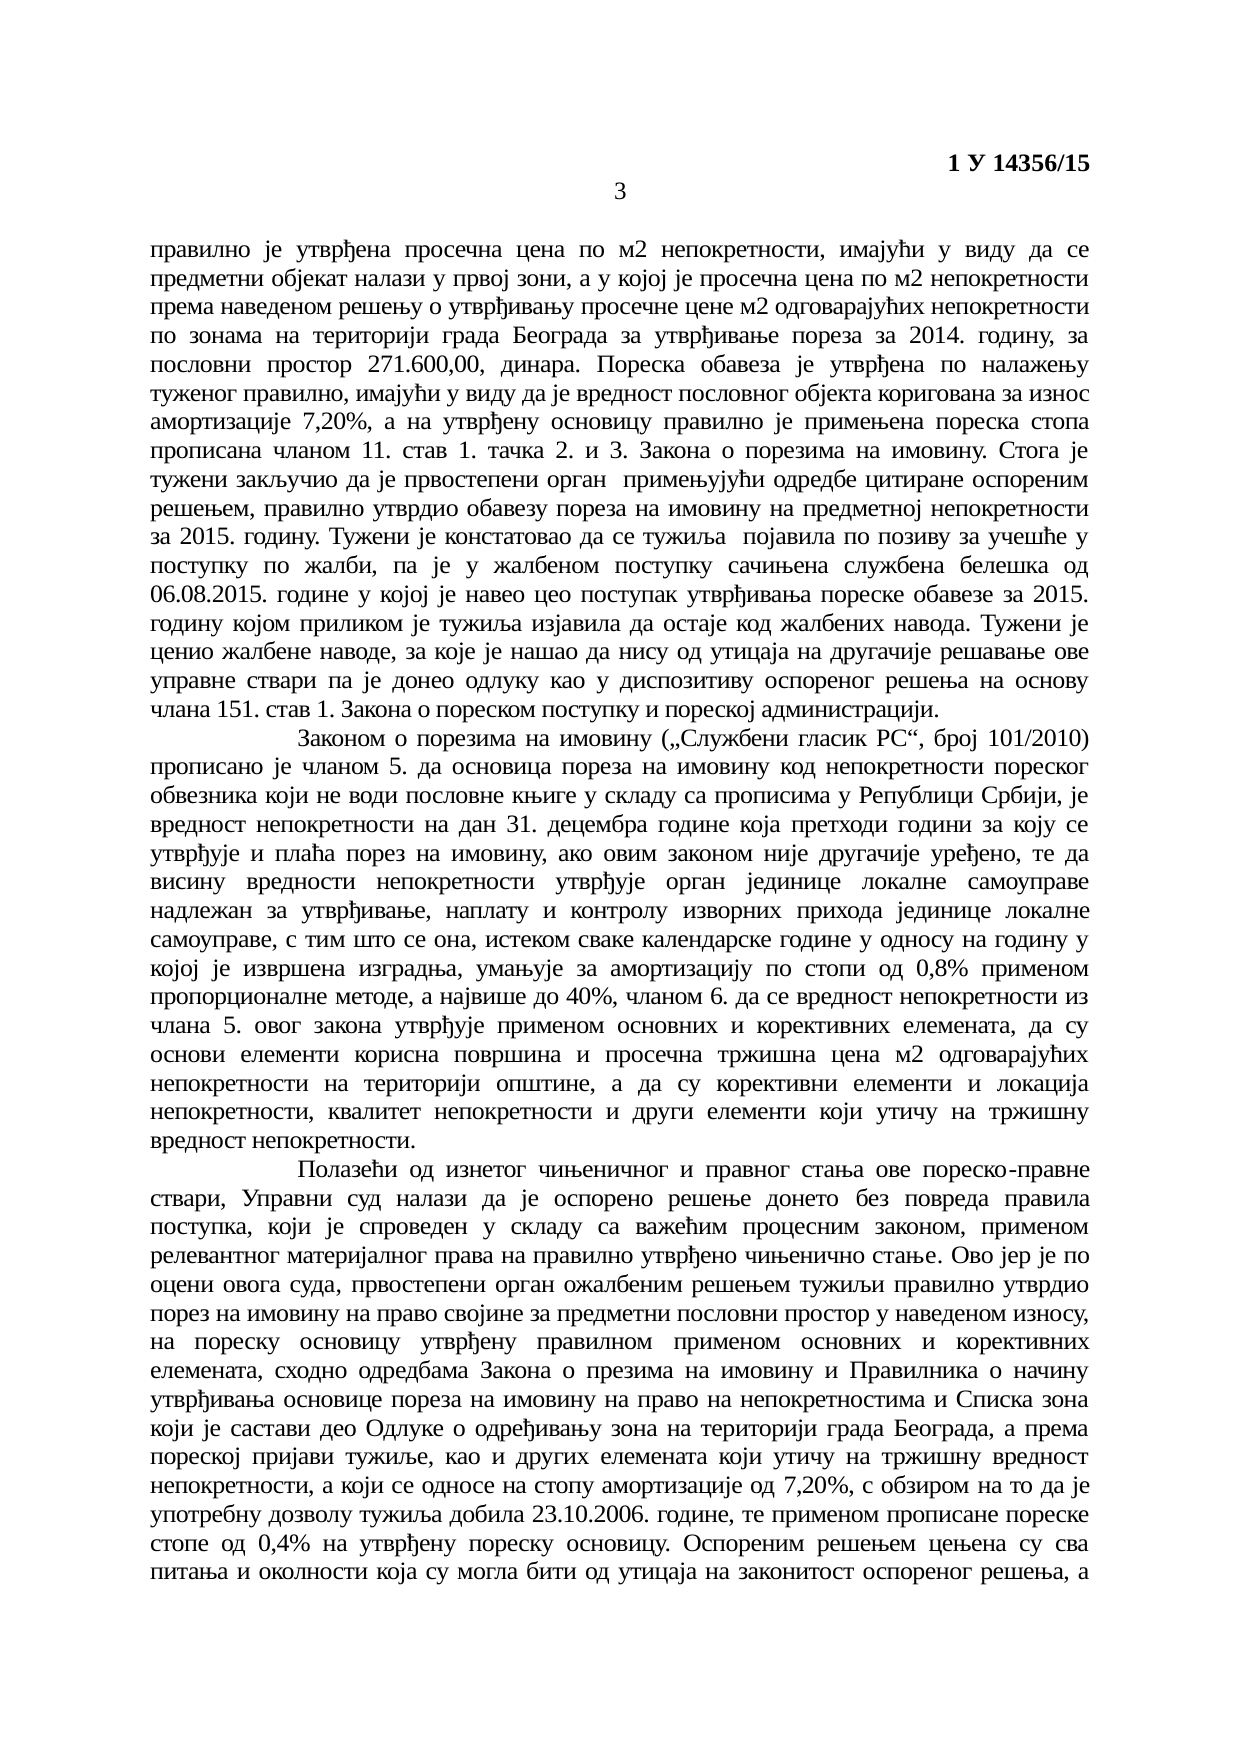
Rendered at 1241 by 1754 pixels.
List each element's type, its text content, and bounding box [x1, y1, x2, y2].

text Законом о порезима на имовину („Службени гласик РС“, број 101/2010) прописано је чланом 5. да основица пореза на имовину код непокретности пореског обвезника који не води пословне књиге у складу са прописима у Републици Србији, је вредност непокретности на дан 31. децембра године која претходи години за коју се утврђује и плаћа порез на имовину, ако овим законом није другачије уређено, те да висину вредности непокретности утврђује орган јединице локалне самоуправе надлежан за утврђивање, наплату и контролу изворних прихода јединице локалне самоуправе, с тим што се она, истеком сваке календарске године у односу на годину у којој је извршена изградња, умањује за амортизацију по стопи од 0,8% применом пропорционалне методе, а највише до 40%, чланом 6. да се вредност непокретности из члана 5. овог закона утврђује применом основних и корективних елемената, да су основи елементи корисна површина и просечна тржишна цена м2 одговарајућих непокретности на територији општине, а да су корективни елементи и локација непокретности, квалитет непокретности и други елементи који утичу на тржишну вредност непокретности. [150, 723, 1090, 1154]
text Полазећи од изнетог чињеничног и правног стања ове пореско-правне ствари, Управни суд налази да је оспорено решење донето без повреда правила поступка, који је спроведен у складу са важећим процесним законом, применом релевантног материјалног права на правилно утврђено чињенично стање. Ово јер је по оцени овога суда, првостепени орган ожалбеним решењем тужиљи правилно утврдио порез на имовину на право својине за предметни пословни простор у наведеном износу, на пореску основицу утврђену правилном применом основних и корективних елемената, сходно одредбама Закона о презима на имовину и Правилника о начину утврђивања основице пореза на имовину на право на непокретностима и Списка зона који је састави део Одлуке о одређивању зона на територији града Београда, а према пореској пријави тужиље, као и других елемената који утичу на тржишну вредност непокретности, а који се односе на стопу амортизације од 7,20%, с обзиром на то да је употребну дозволу тужиља добила 23.10.2006. године, те применом прописане пореске стопе од 0,4% на утврђену пореску основицу. Оспореним решењем цењена су сва питања и околности која су могла бити од утицаја на законитост оспореног решења, а [150, 1154, 1090, 1585]
text правилно је утврђена просечна цена по м2 непокретности, имајући у виду да се предметни објекат налази у првој зони, а у којој је просечна цена по м2 непокретности према наведеном решењу о утврђивању просечне цене м2 одговарајућих непокретности по зонама на територији града Београда за утврђивање пореза за 2014. годину, за пословни простор 271.600,00, динара. Пореска обавеза је утврђена по налажењу туженог правилно, имајући у виду да је вредност пословног објекта коригована за износ амортизације 7,20%, а на утврђену основицу правилно је примењена пореска стопа прописана чланом 11. став 1. тачка 2. и 3. Закона о порезима на имовину. Стога је тужени закључио да је првостепени орган примењујући одредбе цитиране оспореним решењем, правилно утврдио обавезу пореза на имовину на предметној непокретности за 2015. годину. Тужени је констатовао да се тужиља појавила по позиву за учешће у поступку по жалби, па је у жалбеном поступку сачињена службена белешка од 06.08.2015. године у којој је навео цео поступак утврђивања пореске обавезе за 2015. годину којом приликом је тужиља изјавила да остаје код жалбених навода. Тужени је ценио жалбене наводе, за које је нашао да нису од утицаја на другачије решавање ове управне ствари па је донео одлуку као у диспозитиву оспореног решења на основу члана 151. став 1. Закона о пореском поступку и пореској администрацији. [150, 234, 1090, 723]
